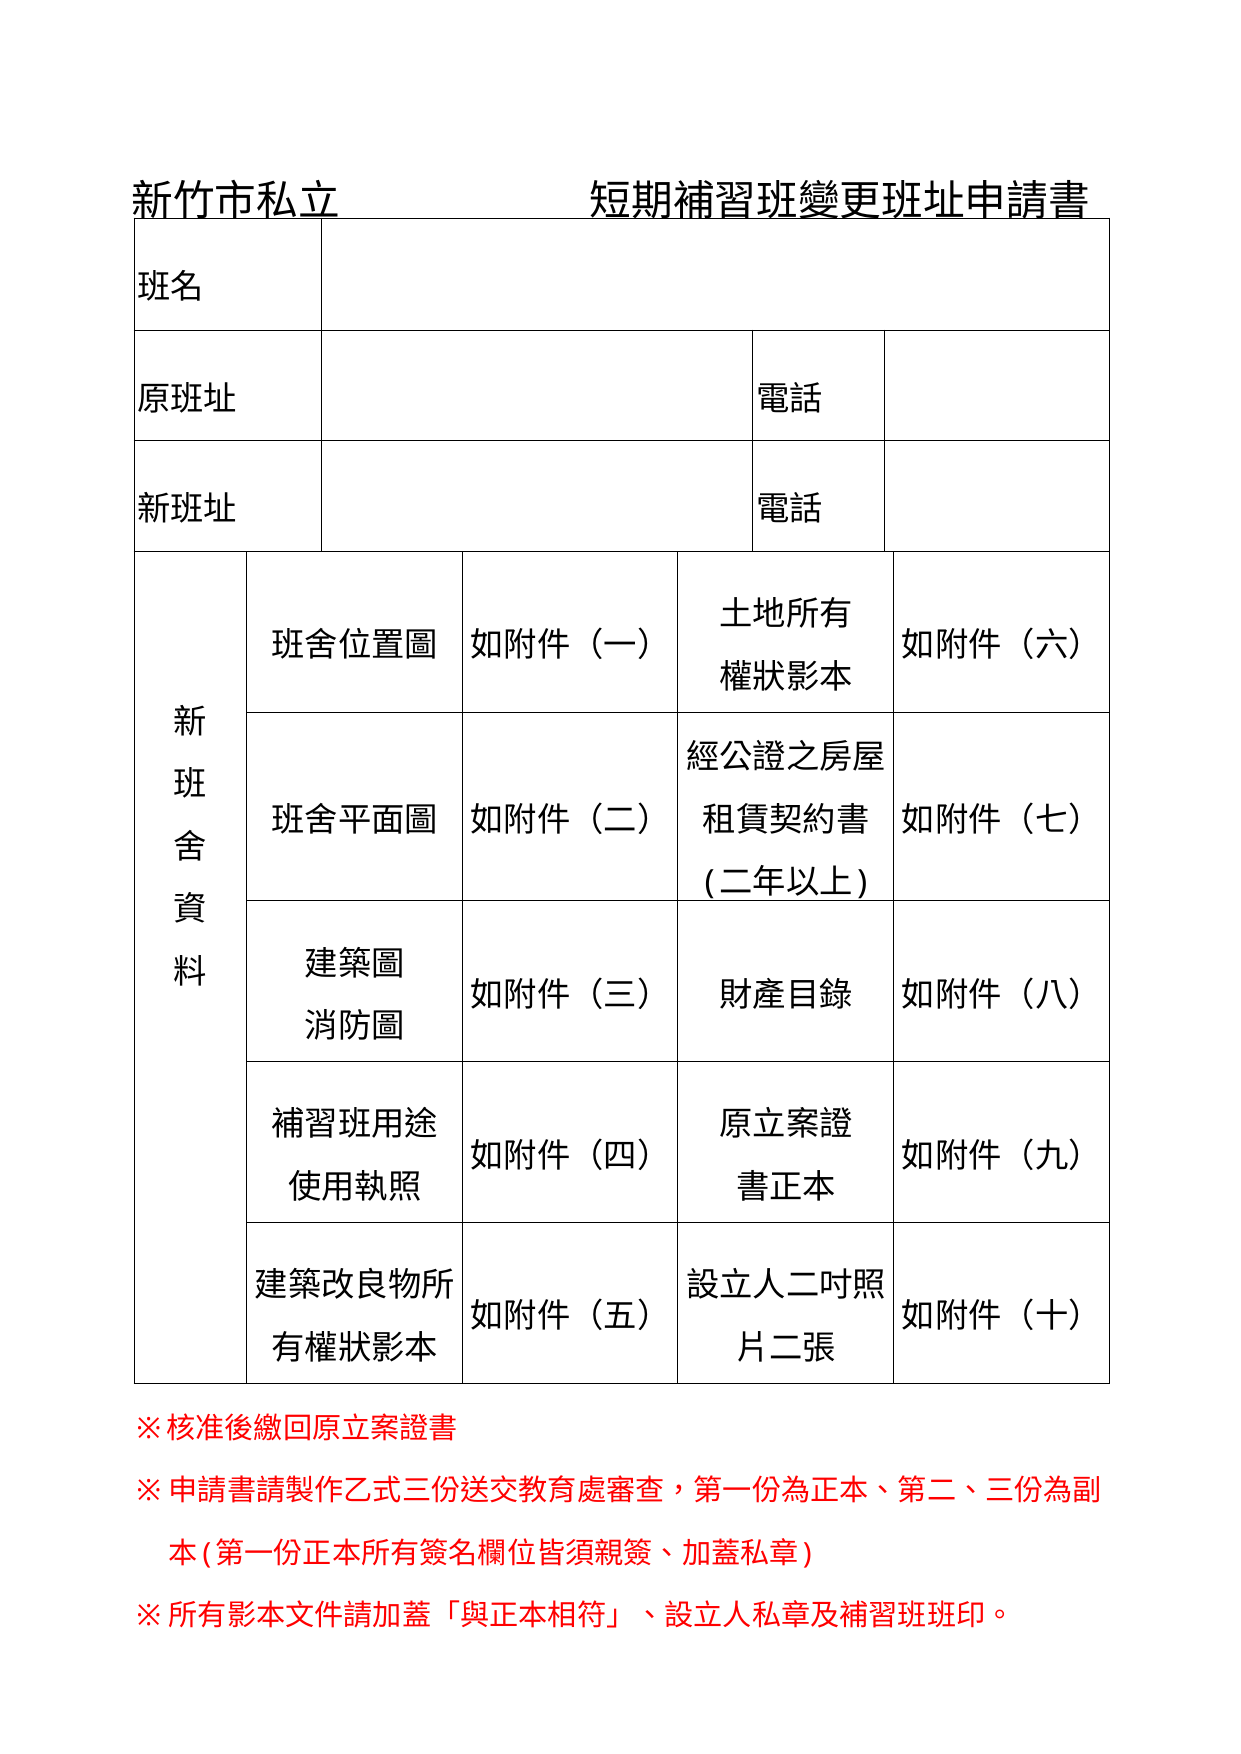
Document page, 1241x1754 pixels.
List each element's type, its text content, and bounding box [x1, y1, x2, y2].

table_cell 建築圖 消防圖 [247, 901, 462, 1061]
table_cell 土地所有 權狀影本 [678, 552, 893, 712]
table_cell 如附件（六） [894, 552, 1109, 712]
list 申請書請製作乙式三份送交教育處審查，第一份為正本、第二、三份為副本(第一份正本所有簽名欄位皆須親簽、加蓋私章) [131, 1446, 1106, 1571]
table_cell 如附件（九） [894, 1062, 1109, 1222]
table_cell [885, 331, 1109, 440]
table_cell 如附件（八） [894, 901, 1109, 1061]
table_cell 財產目錄 [678, 901, 893, 1061]
table_cell 班舍平面圖 [247, 713, 462, 900]
table_cell [322, 441, 752, 551]
table_cell [322, 331, 752, 440]
table_cell 新班址 [135, 441, 321, 551]
table_cell 如附件（二） [463, 713, 677, 900]
table_header 班名 [135, 219, 321, 329]
table_cell 如附件（四） [463, 1062, 677, 1222]
table_cell 如附件（一） [463, 552, 677, 712]
table_cell 設立人二吋照片二張 [678, 1223, 893, 1383]
table_cell 新 班 舍 資 料 [135, 552, 246, 1383]
list 所有影本文件請加蓋「與正本相符」、設立人私章及補習班班印。 [131, 1571, 1106, 1634]
table_cell 經公證之房屋租賃契約書(二年以上) [678, 713, 893, 900]
table_cell 班舍位置圖 [247, 552, 462, 712]
text ※核准後繳回原立案證書 [131, 1384, 1106, 1446]
table_cell 電話 [753, 331, 884, 440]
table_cell [885, 441, 1109, 551]
table_cell 如附件（七） [894, 713, 1109, 900]
table_cell 如附件（五） [463, 1223, 677, 1383]
table_cell 建築改良物所有權狀影本 [247, 1223, 462, 1383]
table_cell 原立案證 書正本 [678, 1062, 893, 1222]
table_cell 補習班用途 使用執照 [247, 1062, 462, 1222]
table_header [322, 219, 1109, 329]
table_cell 原班址 [135, 331, 321, 440]
table_cell 電話 [753, 441, 884, 551]
table_cell 如附件（十） [894, 1223, 1109, 1383]
table_cell 如附件（三） [463, 901, 677, 1061]
text 新竹市私立 短期補習班變更班址申請書 [131, 155, 1106, 218]
